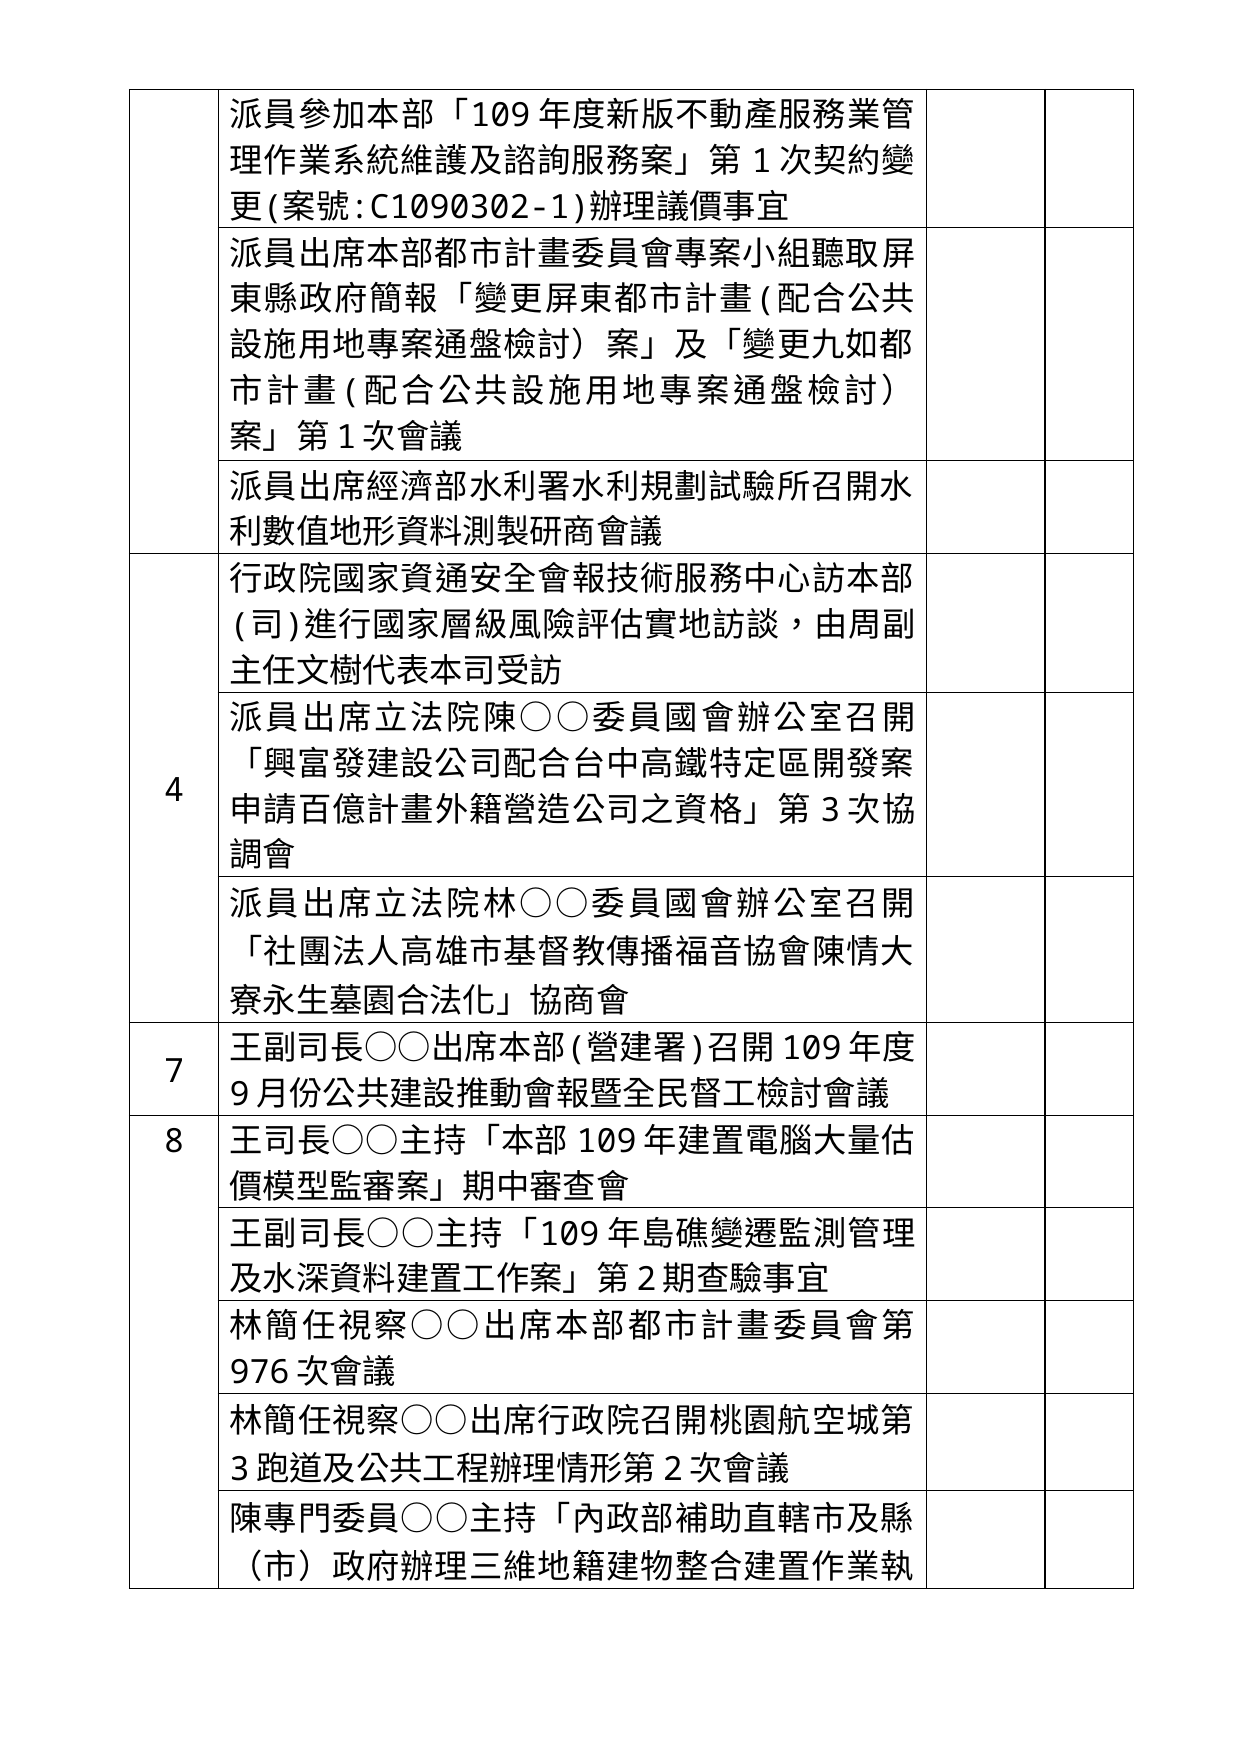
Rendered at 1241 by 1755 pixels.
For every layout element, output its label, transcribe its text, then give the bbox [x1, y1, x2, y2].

table_cell 派員出席經濟部水利署水利規劃試驗所召開水利數值地形資料測製研商會議 [219, 461, 926, 553]
table_cell 陳專門委員○○主持「內政部補助直轄市及縣（市）政府辦理三維地籍建物整合建置作業執 [219, 1491, 926, 1588]
table_cell [1046, 90, 1133, 227]
table_cell [1046, 1394, 1133, 1490]
table_cell [1046, 1301, 1133, 1393]
table_cell 7 [130, 1023, 218, 1114]
table_cell 王副司長○○出席本部(營建署)召開109年度9月份公共建設推動會報暨全民督工檢討會議 [219, 1023, 926, 1114]
table_cell [927, 461, 1044, 553]
table_cell [1046, 228, 1133, 460]
table_cell [1046, 1023, 1133, 1114]
table_cell [1046, 693, 1133, 876]
table_cell [1046, 1491, 1133, 1588]
table_cell [927, 228, 1044, 460]
table_cell [1046, 1208, 1133, 1300]
table_cell [927, 1491, 1044, 1588]
table_cell [927, 1394, 1044, 1490]
table_cell 4 [130, 554, 218, 1022]
table_cell [1046, 877, 1133, 1022]
table_cell 林簡任視察○○出席本部都市計畫委員會第976次會議 [219, 1301, 926, 1393]
table_cell 8 [130, 1116, 218, 1588]
table_cell [927, 90, 1044, 227]
table_cell 王司長○○主持「本部109年建置電腦大量估價模型監審案」期中審查會 [219, 1116, 926, 1207]
table_cell [1046, 554, 1133, 692]
table_cell [130, 90, 218, 553]
table_cell [1046, 1116, 1133, 1207]
table_cell 王副司長○○主持「109年島礁變遷監測管理及水深資料建置工作案」第2期查驗事宜 [219, 1208, 926, 1300]
table_cell [1046, 461, 1133, 553]
table_cell [927, 1301, 1044, 1393]
table_cell [927, 1116, 1044, 1207]
table_cell 林簡任視察○○出席行政院召開桃園航空城第3跑道及公共工程辦理情形第2次會議 [219, 1394, 926, 1490]
table_cell [927, 1208, 1044, 1300]
table_cell 派員出席立法院林○○委員國會辦公室召開「社團法人高雄市基督教傳播福音協會陳情大寮永生墓園合法化」協商會 [219, 877, 926, 1022]
table_cell 派員參加本部「109年度新版不動產服務業管理作業系統維護及諮詢服務案」第1次契約變更(案號:C1090302-1)辦理議價事宜 [219, 90, 926, 227]
table_cell 派員出席本部都市計畫委員會專案小組聽取屏東縣政府簡報「變更屏東都市計畫(配合公共設施用地專案通盤檢討）案」及「變更九如都市計畫(配合公共設施用地專案通盤檢討）案」第1次會議 [219, 228, 926, 460]
table_cell [927, 877, 1044, 1022]
table_cell 行政院國家資通安全會報技術服務中心訪本部(司)進行國家層級風險評估實地訪談，由周副主任文樹代表本司受訪 [219, 554, 926, 692]
table_cell 派員出席立法院陳○○委員國會辦公室召開「興富發建設公司配合台中高鐵特定區開發案申請百億計畫外籍營造公司之資格」第3次協調會 [219, 693, 926, 876]
table_cell [927, 693, 1044, 876]
table_cell [927, 1023, 1044, 1114]
table_cell [927, 554, 1044, 692]
